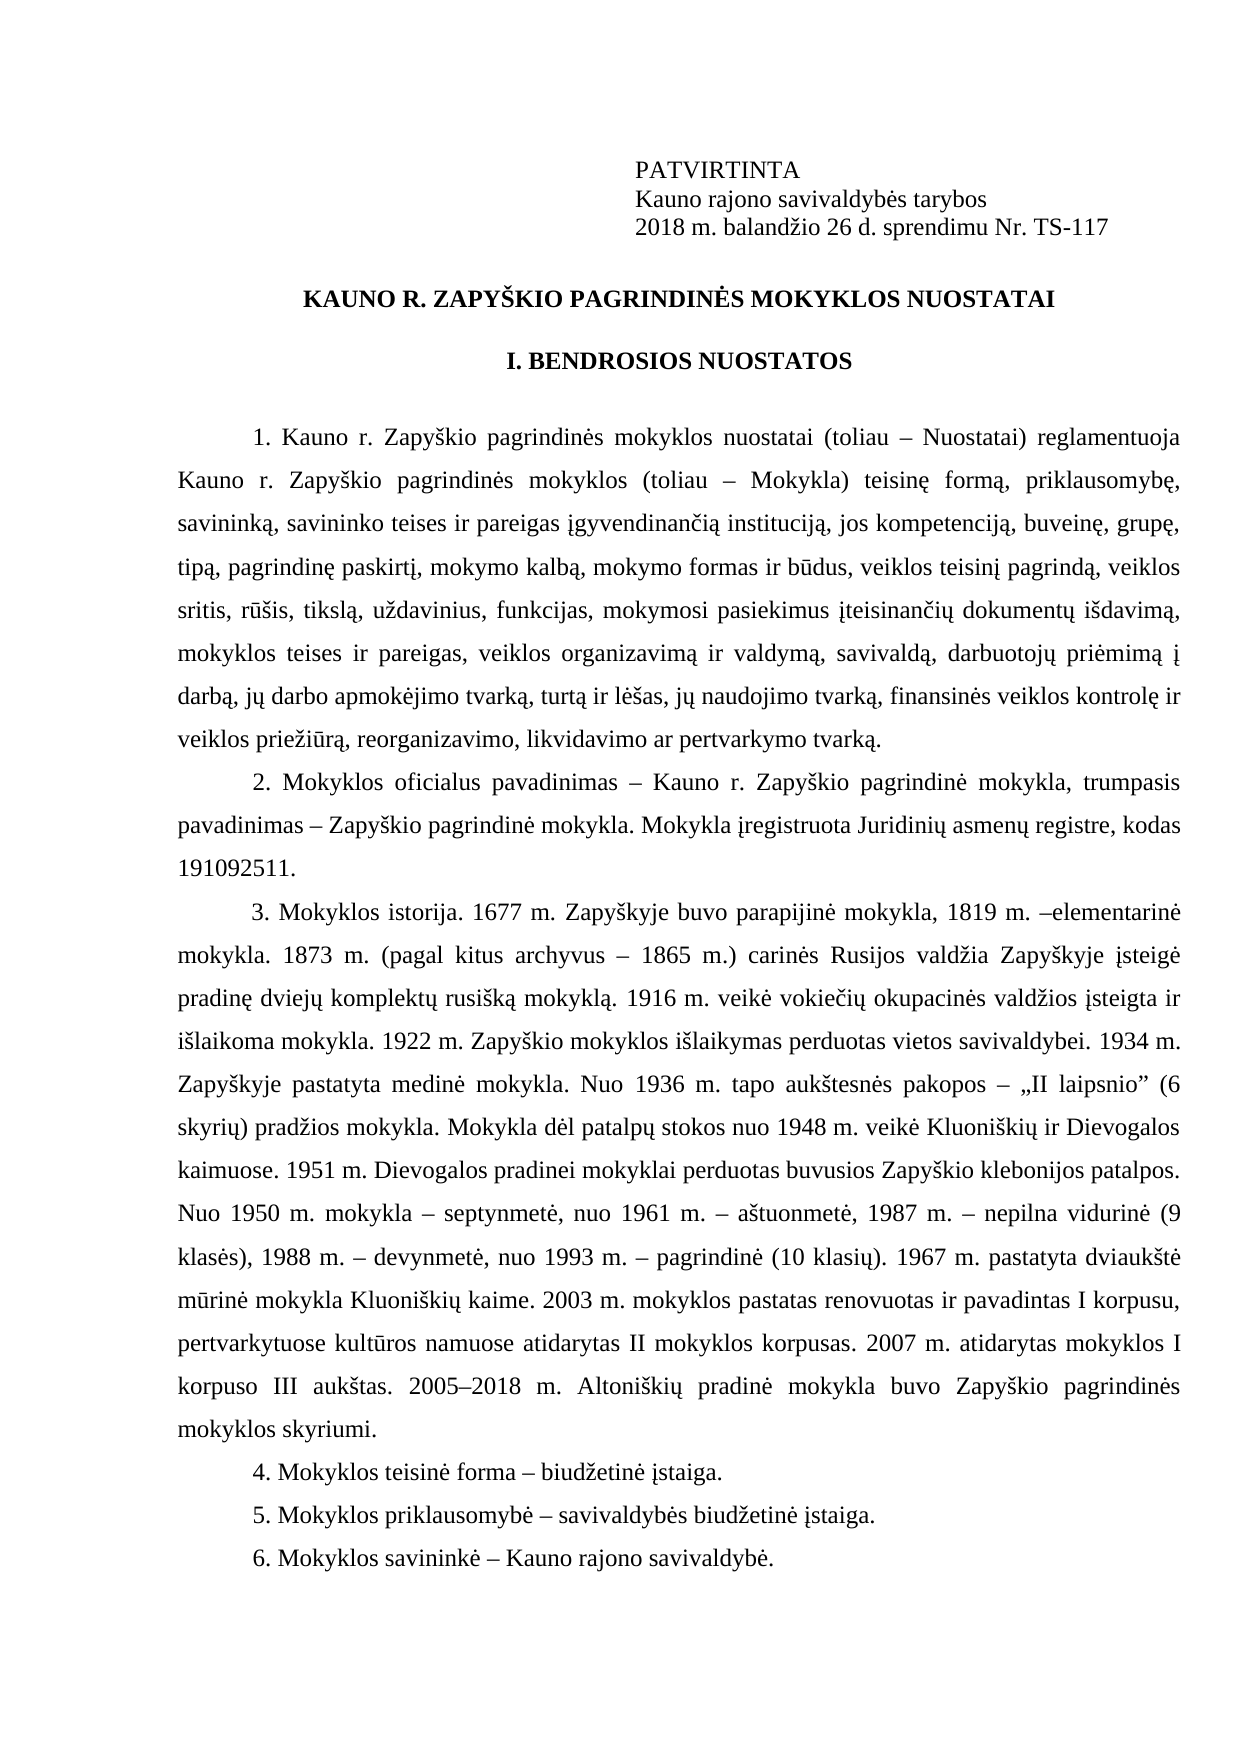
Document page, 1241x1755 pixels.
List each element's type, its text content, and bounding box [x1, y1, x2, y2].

text 1. Kauno r. Zapyškio pagrindinės mokyklos nuostatai (toliau – Nuostatai) reglamentuoja Kauno r. Zapyškio pagrindinės mokyklos (toliau – Mokykla) teisinę formą, priklausomybę, savininką, savininko teises ir pareigas įgyvendinančią instituciją, jos kompetenciją, buveinę, grupę, tipą, pagrindinę paskirtį, mokymo kalbą, mokymo formas ir būdus, veiklos teisinį pagrindą, veiklos sritis, rūšis, tikslą, uždavinius, funkcijas, mokymosi pasiekimus įteisinančių dokumentų išdavimą, mokyklos teises ir pareigas, veiklos organizavimą ir valdymą, savivaldą, darbuotojų priėmimą į darbą, jų darbo apmokėjimo tvarką, turtą ir lėšas, jų naudojimo tvarką, finansinės veiklos kontrolę ir veiklos priežiūrą, reorganizavimo, likvidavimo ar pertvarkymo tvarką. [177, 422, 1181, 753]
text 2. Mokyklos oficialus pavadinimas – Kauno r. Zapyškio pagrindinė mokykla, trumpasis pavadinimas – Zapyškio pagrindinė mokykla. Mokykla įregistruota Juridinių asmenų registre, kodas 191092511. [177, 767, 1181, 882]
text 6. Mokyklos savininkė – Kauno rajono savivaldybė. [177, 1543, 1181, 1572]
text 5. Mokyklos priklausomybė – savivaldybės biudžetinė įstaiga. [177, 1500, 1181, 1529]
text PATVIRTINTA [177, 155, 1181, 184]
text Kauno rajono savivaldybės tarybos [177, 184, 1181, 212]
text I. BENDROSIOS NUOSTATOS [177, 346, 1181, 375]
text KAUNO R. ZAPYŠKIO PAGRINDINĖS MOKYKLOS NUOSTATAI [177, 284, 1181, 313]
text 2018 m. balandžio 26 d. sprendimu Nr. TS-117 [177, 212, 1181, 241]
text 3. Mokyklos istorija. 1677 m. Zapyškyje buvo parapijinė mokykla, 1819 m. –elementarinė mokykla. 1873 m. (pagal kitus archyvus – 1865 m.) carinės Rusijos valdžia Zapyškyje įsteigė pradinę dviejų komplektų rusišką mokyklą. 1916 m. veikė vokiečių okupacinės valdžios įsteigta ir išlaikoma mokykla. 1922 m. Zapyškio mokyklos išlaikymas perduotas vietos savivaldybei. 1934 m. Zapyškyje pastatyta medinė mokykla. Nuo 1936 m. tapo aukštesnės pakopos – „II laipsnio” (6 skyrių) pradžios mokykla. Mokykla dėl patalpų stokos nuo 1948 m. veikė Kluoniškių ir Dievogalos kaimuose. 1951 m. Dievogalos pradinei mokyklai perduotas buvusios Zapyškio klebonijos patalpos. Nuo 1950 m. mokykla – septynmetė, nuo 1961 m. – aštuonmetė, 1987 m. – nepilna vidurinė (9 klasės), 1988 m. – devynmetė, nuo 1993 m. – pagrindinė (10 klasių). 1967 m. pastatyta dviaukštė mūrinė mokykla Kluoniškių kaime. 2003 m. mokyklos pastatas renovuotas ir pavadintas I korpusu, pertvarkytuose kultūros namuose atidarytas II mokyklos korpusas. 2007 m. atidarytas mokyklos I korpuso III aukštas. 2005–2018 m. Altoniškių pradinė mokykla buvo Zapyškio pagrindinės mokyklos skyriumi. [177, 897, 1181, 1443]
text 4. Mokyklos teisinė forma – biudžetinė įstaiga. [177, 1457, 1181, 1486]
